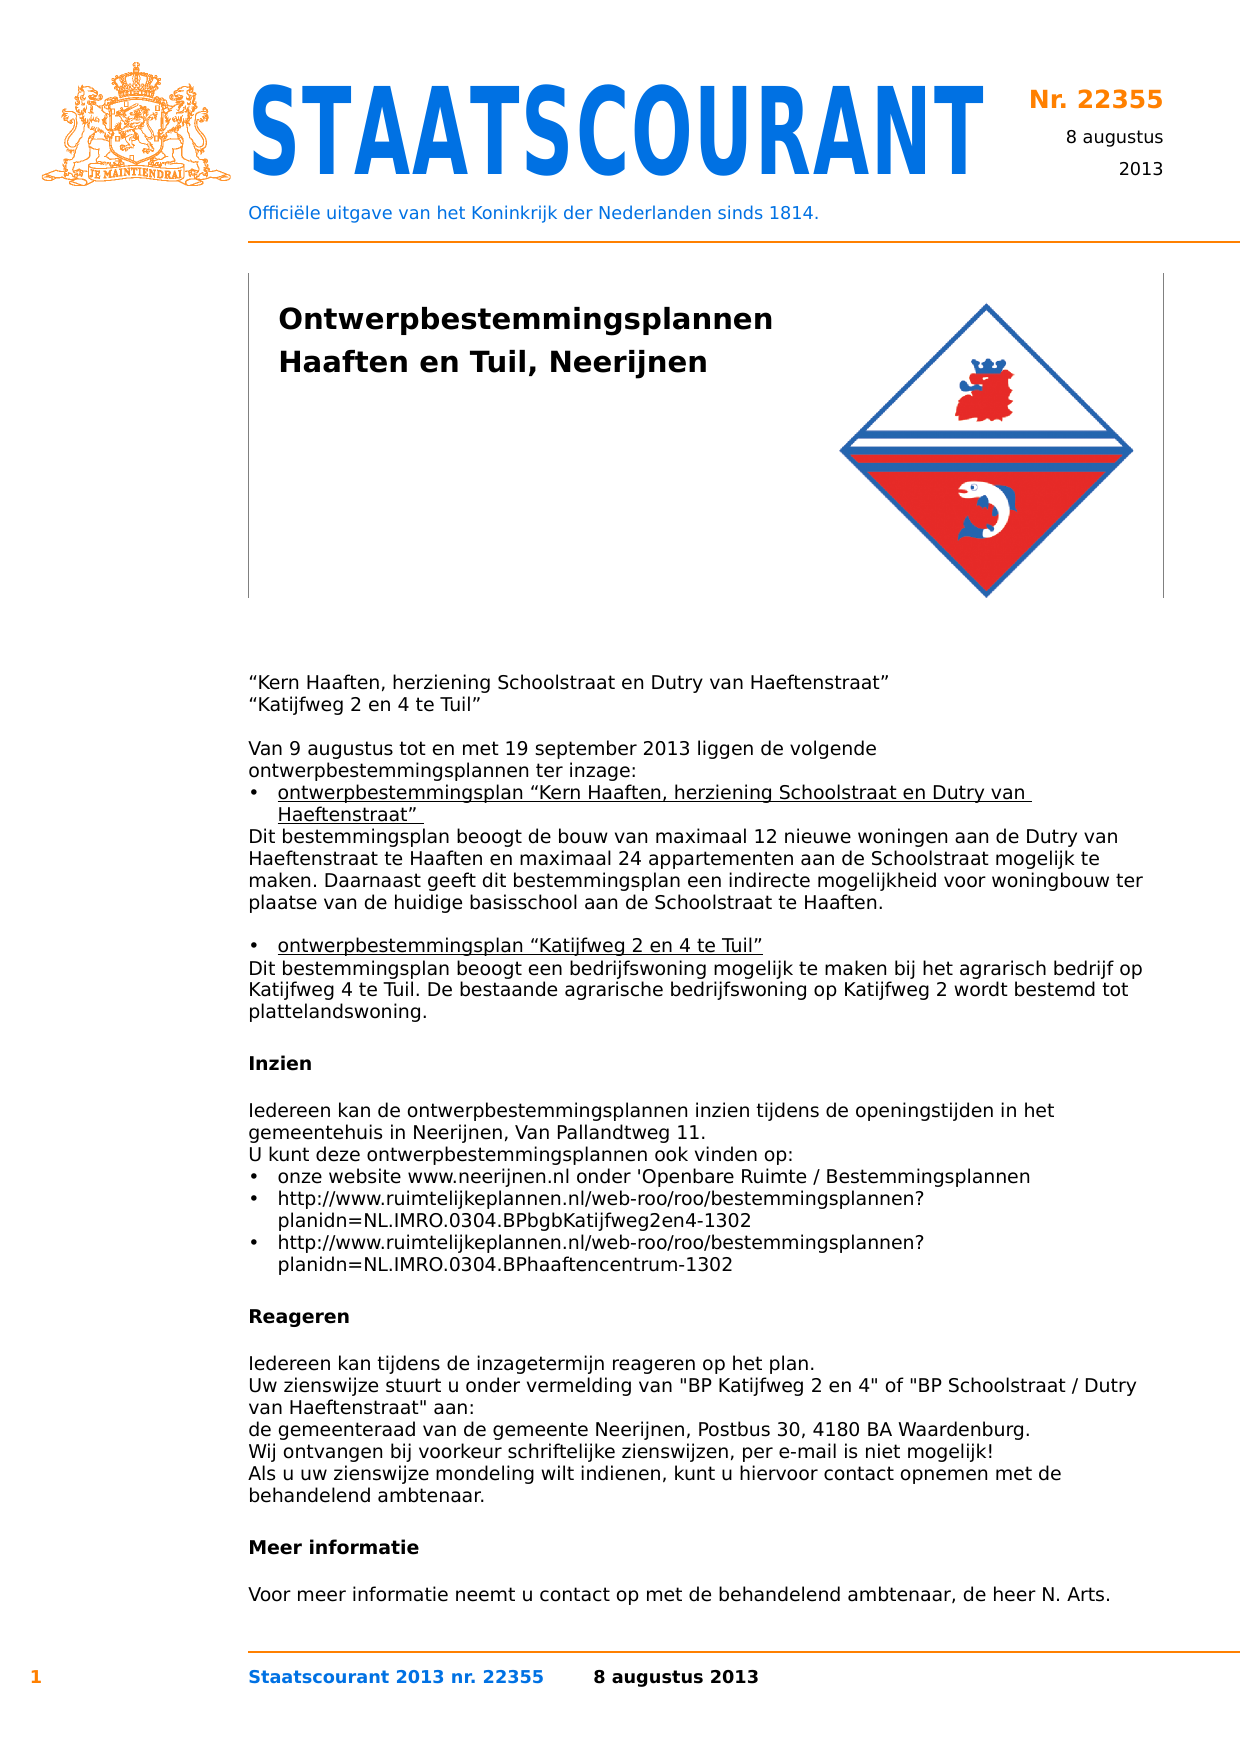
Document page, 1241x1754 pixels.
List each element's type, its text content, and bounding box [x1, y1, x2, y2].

table_header Nr. 22355 [998, 62, 1240, 121]
text Uw zienswijze stuurt u onder vermelding van "BP Katijfweg 2 en 4" of "BP Schoolstraat / Dutry van Haeftenstraat" aan: [248, 1375, 1163, 1419]
text • onze website www.neerijnen.nl onder 'Openbare Ruimte / Bestemmingsplannen [248, 1166, 1163, 1188]
table_header STAATSCOURANT [248, 62, 998, 203]
subtitle Meer informatie [248, 1537, 1163, 1559]
text Als u uw zienswijze mondeling wilt indienen, kunt u hiervoor contact opnemen met de behandelend ambtenaar. [248, 1463, 1163, 1507]
table_cell 2013 [998, 153, 1240, 203]
table_header [25, 62, 248, 241]
subtitle Ontwerpbestemmingsplannen Haaften en Tuil, Neerijnen [249, 273, 1163, 598]
subtitle Inzien [248, 1053, 1163, 1075]
text Wij ontvangen bij voorkeur schriftelijke zienswijzen, per e-mail is niet mogelijk! [248, 1441, 1163, 1463]
table_cell Officiële uitgave van het Koninkrijk der Nederlanden sinds 1814. [248, 203, 1240, 241]
picture [41, 62, 231, 186]
text • http://www.ruimtelijkeplannen.nl/web-roo/roo/bestemmingsplannen?planidn=NL.IMRO.0304.BPhaaftencentrum-1302 [248, 1232, 1163, 1276]
text • ontwerpbestemmingsplan “Kern Haaften, herziening Schoolstraat en Dutry van Haeftenstraat” [248, 782, 1163, 826]
text Dit bestemmingsplan beoogt een bedrijfswoning mogelijk te maken bij het agrarisch bedrijf op Katijfweg 4 te Tuil. De bestaande agrarische bedrijfswoning op Katijfweg 2 wordt bestemd tot plattelandswoning. [248, 957, 1163, 1023]
text Dit bestemmingsplan beoogt de bouw van maximaal 12 nieuwe woningen aan de Dutry van Haeftenstraat te Haaften en maximaal 24 appartementen aan de Schoolstraat mogelijk te maken. Daarnaast geeft dit bestemmingsplan een indirecte mogelijkheid voor woningbouw ter plaatse van de huidige basisschool aan de Schoolstraat te Haaften. [248, 826, 1163, 913]
text “Kern Haaften, herziening Schoolstraat en Dutry van Haeftenstraat” [248, 672, 1163, 694]
picture [838, 302, 1134, 598]
table_cell 8 augustus [998, 121, 1240, 153]
text • http://www.ruimtelijkeplannen.nl/web-roo/roo/bestemmingsplannen?planidn=NL.IMRO.0304.BPbgbKatijfweg2en4-1302 [248, 1188, 1163, 1232]
text • ontwerpbestemmingsplan “Katijfweg 2 en 4 te Tuil” [248, 935, 1163, 957]
subtitle Reageren [248, 1306, 1163, 1328]
text Iedereen kan tijdens de inzagetermijn reageren op het plan. [248, 1353, 1163, 1375]
text Iedereen kan de ontwerpbestemmingsplannen inzien tijdens de openingstijden in het gemeentehuis in Neerijnen, Van Pallandtweg 11. [248, 1100, 1163, 1144]
text U kunt deze ontwerpbestemmingsplannen ook vinden op: [248, 1144, 1163, 1166]
text de gemeenteraad van de gemeente Neerijnen, Postbus 30, 4180 BA Waardenburg. [248, 1419, 1163, 1441]
text “Katijfweg 2 en 4 te Tuil” [248, 694, 1163, 716]
text Voor meer informatie neemt u contact op met de behandelend ambtenaar, de heer N. Arts. [248, 1584, 1163, 1606]
text Van 9 augustus tot en met 19 september 2013 liggen de volgende ontwerpbestemmingsplannen ter inzage: [248, 738, 1163, 782]
